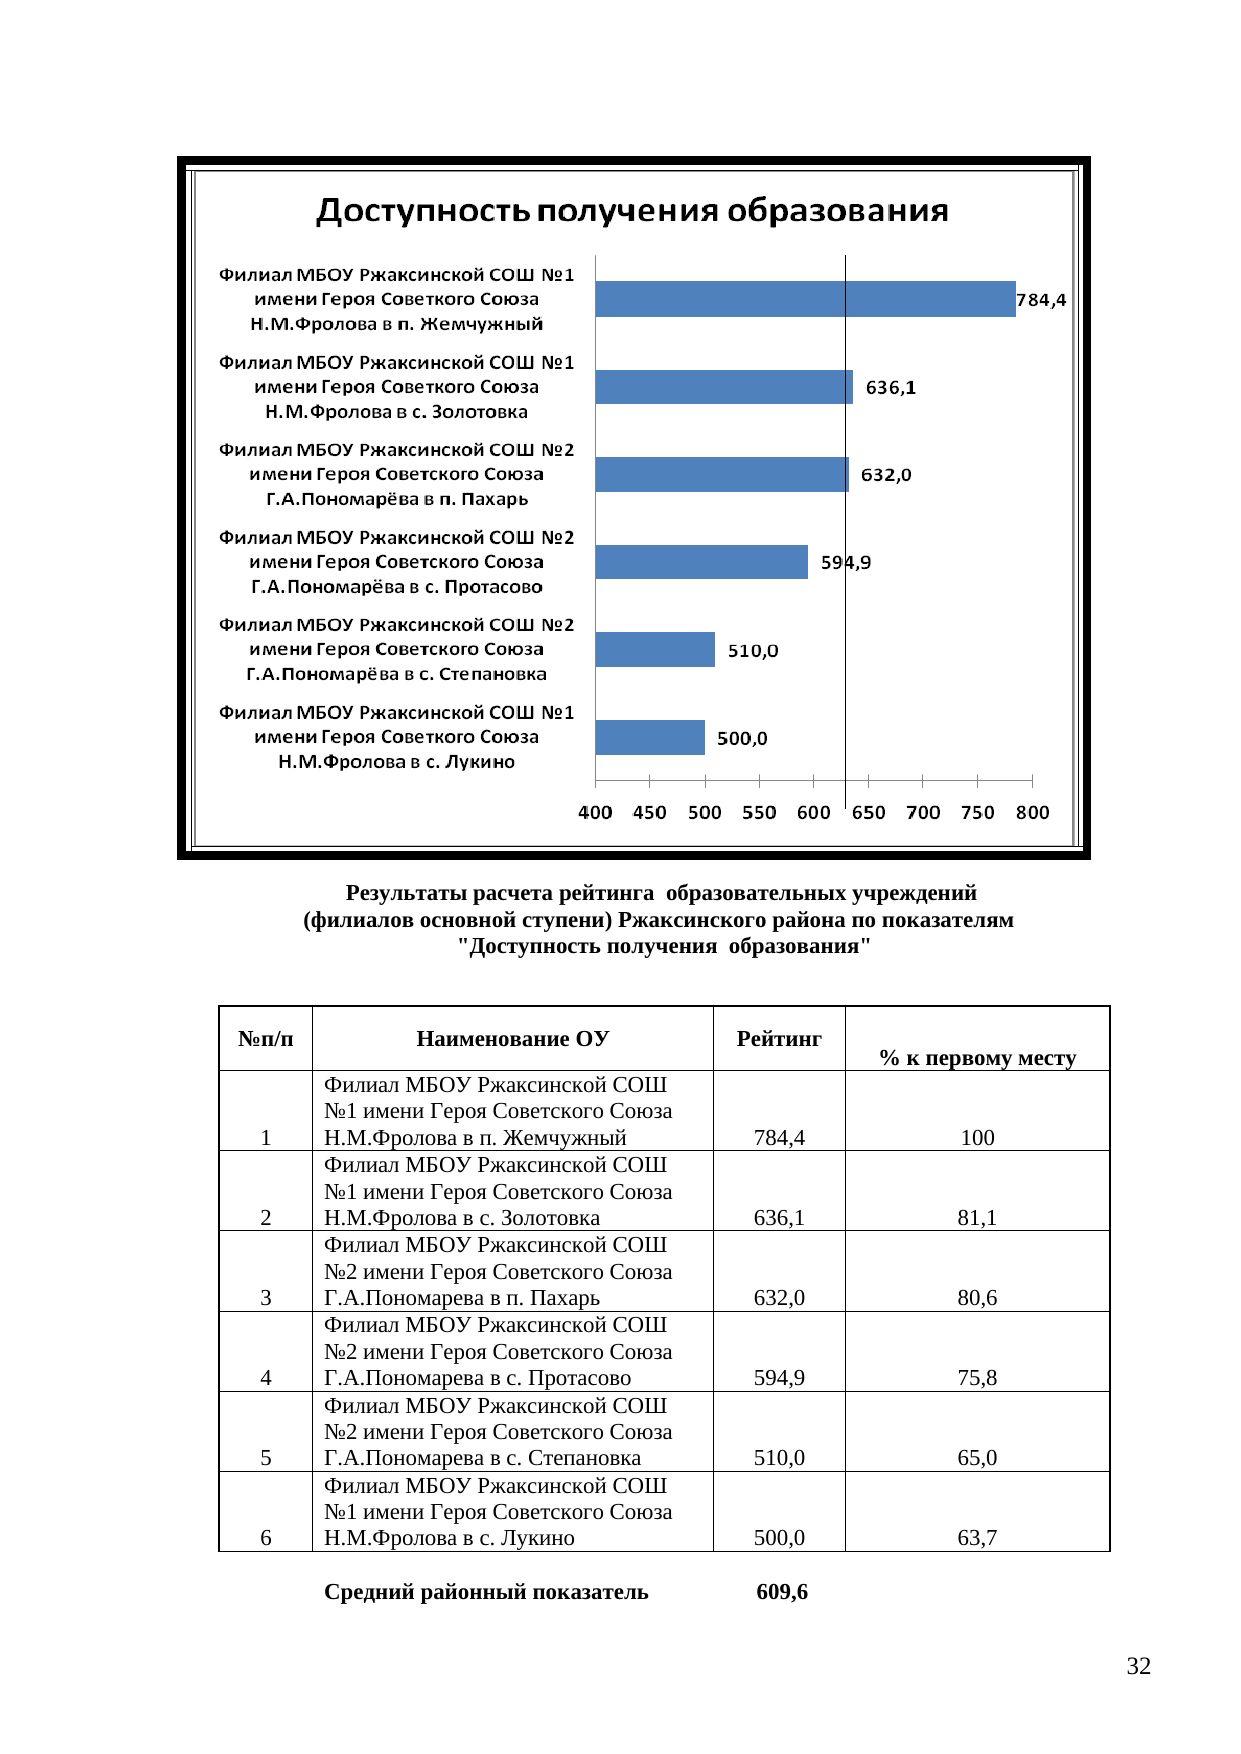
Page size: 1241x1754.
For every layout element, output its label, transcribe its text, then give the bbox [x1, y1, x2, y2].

table_cell 2 [220, 1151, 312, 1230]
table_cell 63,7 [846, 1472, 1109, 1551]
table_cell 100 [846, 1071, 1109, 1150]
table_cell 65,0 [846, 1392, 1109, 1471]
table_cell [845, 1552, 1110, 1604]
table_cell 4 [220, 1312, 312, 1391]
table_cell Филиал МБОУ Ржаксинской СОШ №1 имени Героя Советского Союза Н.М.Фролова в с. Лукино [313, 1472, 713, 1551]
table_cell [313, 978, 714, 1004]
table_cell 5 [220, 1392, 312, 1471]
table_cell 6 [220, 1472, 312, 1551]
table_cell [714, 978, 845, 1004]
table_cell % к первому месту [846, 1007, 1109, 1070]
table_cell 75,8 [846, 1312, 1109, 1391]
table_cell 636,1 [714, 1151, 845, 1230]
table_cell 632,0 [714, 1231, 845, 1311]
table_cell 784,4 [714, 1071, 845, 1150]
table_cell [219, 978, 313, 1004]
table_cell 609,6 [714, 1552, 845, 1604]
table_cell №п/п [220, 1007, 312, 1070]
table_cell 81,1 [846, 1151, 1109, 1230]
table_cell Филиал МБОУ Ржаксинской СОШ №1 имени Героя Советского Союза Н.М.Фролова в с. Золотовка [313, 1151, 713, 1230]
table_cell 1 [220, 1071, 312, 1150]
table_cell 500,0 [714, 1472, 845, 1551]
picture [193, 171, 1075, 846]
table_cell 80,6 [846, 1231, 1109, 1311]
table_cell Филиал МБОУ Ржаксинской СОШ №2 имени Героя Советского Союза Г.А.Пономарева в п. Пахарь [313, 1231, 713, 1311]
table_cell Рейтинг [714, 1007, 845, 1070]
table_cell Филиал МБОУ Ржаксинской СОШ №1 имени Героя Советского Союза Н.М.Фролова в п. Жемчужный [313, 1071, 713, 1150]
table_cell Филиал МБОУ Ржаксинской СОШ №2 имени Героя Советского Союза Г.А.Пономарева в с. Протасово [313, 1312, 713, 1391]
table_header Результаты расчета рейтинга образовательных учреждений (филиалов основной ступени) Ржаксинского района по показателям "Доступность получения образования" [219, 860, 1110, 978]
table_cell [845, 978, 1110, 1004]
table_cell 594,9 [714, 1312, 845, 1391]
table_cell 3 [220, 1231, 312, 1311]
table_cell 510,0 [714, 1392, 845, 1471]
table_cell [219, 1552, 313, 1604]
table_cell Филиал МБОУ Ржаксинской СОШ №2 имени Героя Советского Союза Г.А.Пономарева в с. Степановка [313, 1392, 713, 1471]
table_cell Наименование ОУ [313, 1007, 713, 1070]
table_cell Средний районный показатель [313, 1552, 714, 1604]
